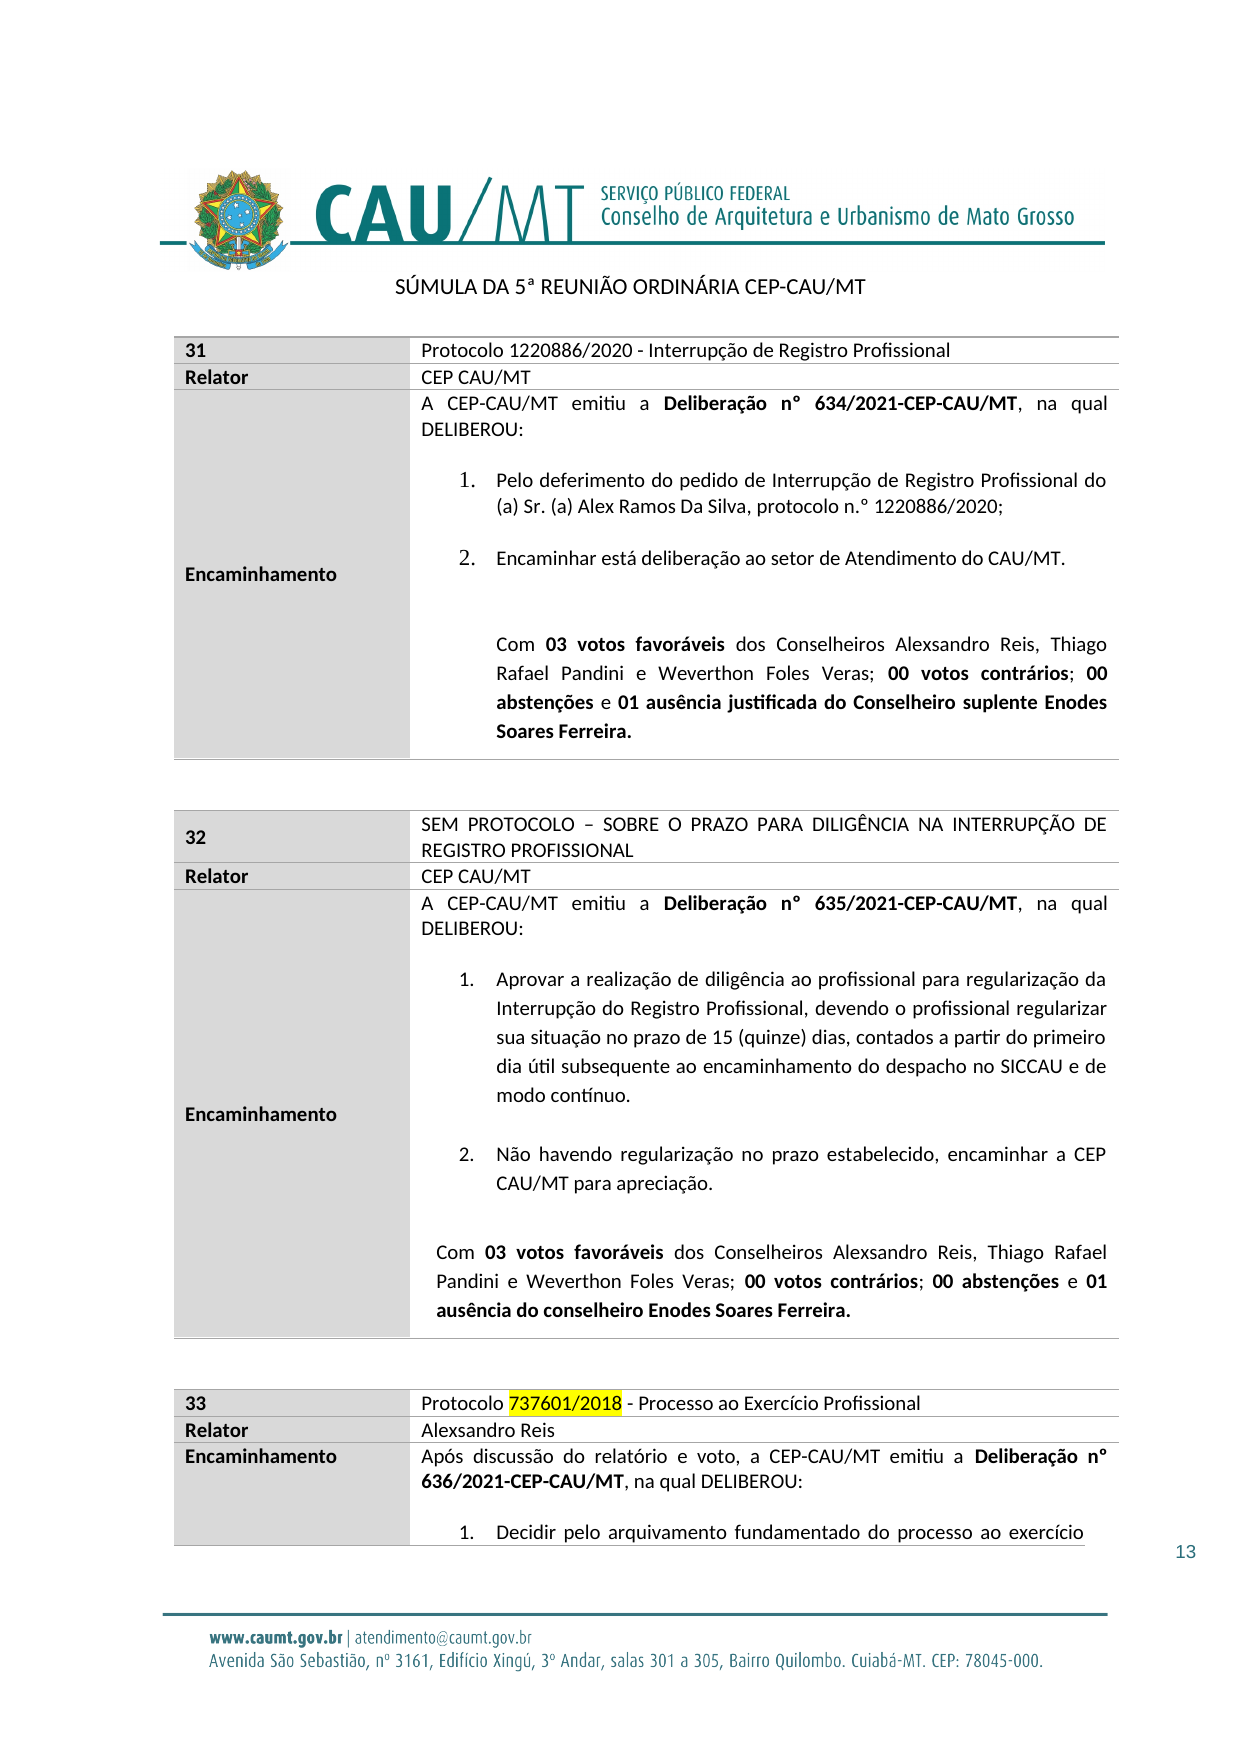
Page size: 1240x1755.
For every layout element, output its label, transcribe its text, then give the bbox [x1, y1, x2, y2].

table_cell CEP CAU/MT [410, 863, 1119, 889]
table_cell CEP CAU/MT [410, 364, 1119, 389]
table_cell Relator [174, 863, 410, 889]
table_cell Encaminhamento [174, 890, 410, 1337]
table_header SEM PROTOCOLO – SOBRE O PRAZO PARA DILIGÊNCIA NA INTERRUPÇÃO DE REGISTRO PROFISSIONAL [410, 811, 1119, 862]
table_cell A CEP-CAU/MT emitiu a Deliberação nº 634/2021-CEP-CAU/MT, na qual DELIBEROU: Pelo deferimento do pedido de Interrupção de Registro Profissional do (a) Sr. (a) Alex Ramos Da Silva, protocolo n.º 1220886/2020; Encaminhar está deliberação ao setor de Atendimento do CAU/MT. Com 03 votos favoráveis dos Conselheiros Alexsandro Reis, Thiago Rafael Pandini e Weverthon Foles Veras; 00 votos contrários; 00 abstenções e 01 ausência justificada do Conselheiro suplente Enodes Soares Ferreira. [410, 390, 1119, 758]
table_cell Relator [174, 1417, 410, 1442]
table_cell Relator [174, 364, 410, 389]
table_header 32 [174, 811, 410, 862]
table_header Protocolo 1220886/2020 - Interrupção de Registro Profissional [410, 338, 1119, 363]
table_cell Encaminhamento [174, 390, 410, 758]
table_cell A CEP-CAU/MT emitiu a Deliberação nº 635/2021-CEP-CAU/MT, na qual DELIBEROU: Aprovar a realização de diligência ao profissional para regularização da Interrupção do Registro Profissional, devendo o profissional regularizar sua situação no prazo de 15 (quinze) dias, contados a partir do primeiro dia útil subsequente ao encaminhamento do despacho no SICCAU e de modo contínuo. Não havendo regularização no prazo estabelecido, encaminhar a CEP CAU/MT para apreciação. Com 03 votos favoráveis dos Conselheiros Alexsandro Reis, Thiago Rafael Pandini e Weverthon Foles Veras; 00 votos contrários; 00 abstenções e 01 ausência do conselheiro Enodes Soares Ferreira. [410, 890, 1119, 1337]
table_header 31 [174, 338, 410, 363]
table_cell Alexsandro Reis [410, 1417, 1119, 1442]
table_header 33 [174, 1390, 410, 1416]
table_cell Encaminhamento [174, 1443, 410, 1545]
table_header Protocolo 737601/2018 - Processo ao Exercício Profissional [410, 1390, 1119, 1416]
table_cell Após discussão do relatório e voto, a CEP-CAU/MT emitiu a Deliberação nº 636/2021-CEP-CAU/MT, na qual DELIBEROU: Decidir pelo arquivamento fundamentado do processo ao exercício [410, 1443, 1119, 1545]
